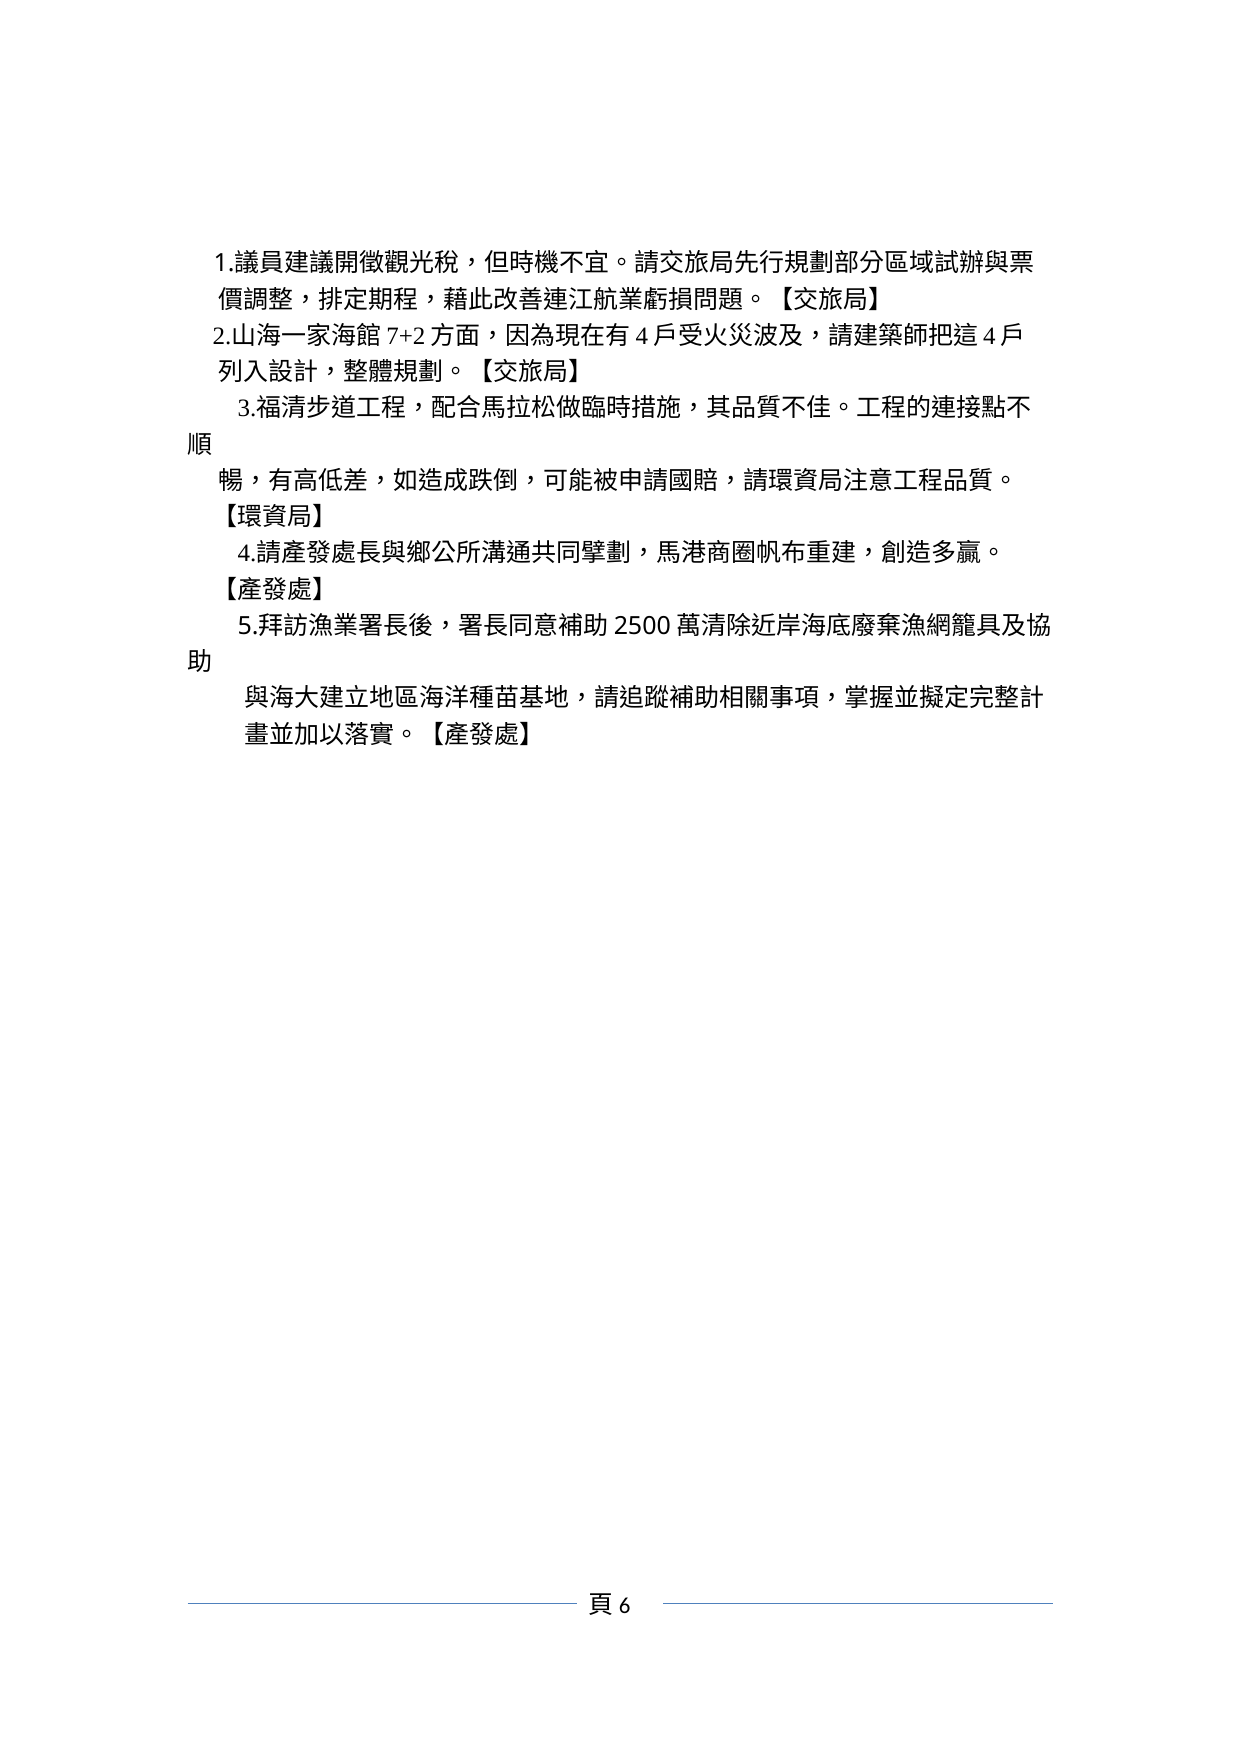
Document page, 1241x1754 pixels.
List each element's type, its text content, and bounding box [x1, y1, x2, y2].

text 4.請產發處長與鄉公所溝通共同擘劃，馬港商圈帆布重建，創造多贏。 [187, 533, 1053, 569]
text 1.議員建議開徵觀光稅，但時機不宜。請交旅局先行規劃部分區域試辦與票 [187, 243, 1053, 279]
text 暢，有高低差，如造成跌倒，可能被申請國賠，請環資局注意工程品質。 [187, 460, 1053, 497]
text 2.山海一家海館7+2方面，因為現在有4戶受火災波及，請建築師把這4戶 [187, 315, 1053, 352]
text 價調整，排定期程，藉此改善連江航業虧損問題。【交旅局】 [187, 279, 1053, 315]
text 3.福清步道工程，配合馬拉松做臨時措施，其品質不佳。工程的連接點不順 [187, 388, 1053, 460]
text 【產發處】 [187, 569, 1053, 605]
text 畫並加以落實。【產發處】 [187, 714, 1053, 750]
text 5.拜訪漁業署長後，署長同意補助2500萬清除近岸海底廢棄漁網籠具及協助 [187, 605, 1053, 678]
text 與海大建立地區海洋種苗基地，請追蹤補助相關事項，掌握並擬定完整計 [187, 678, 1053, 714]
text 【環資局】 [187, 497, 1053, 533]
text 列入設計，整體規劃。【交旅局】 [187, 352, 1053, 388]
